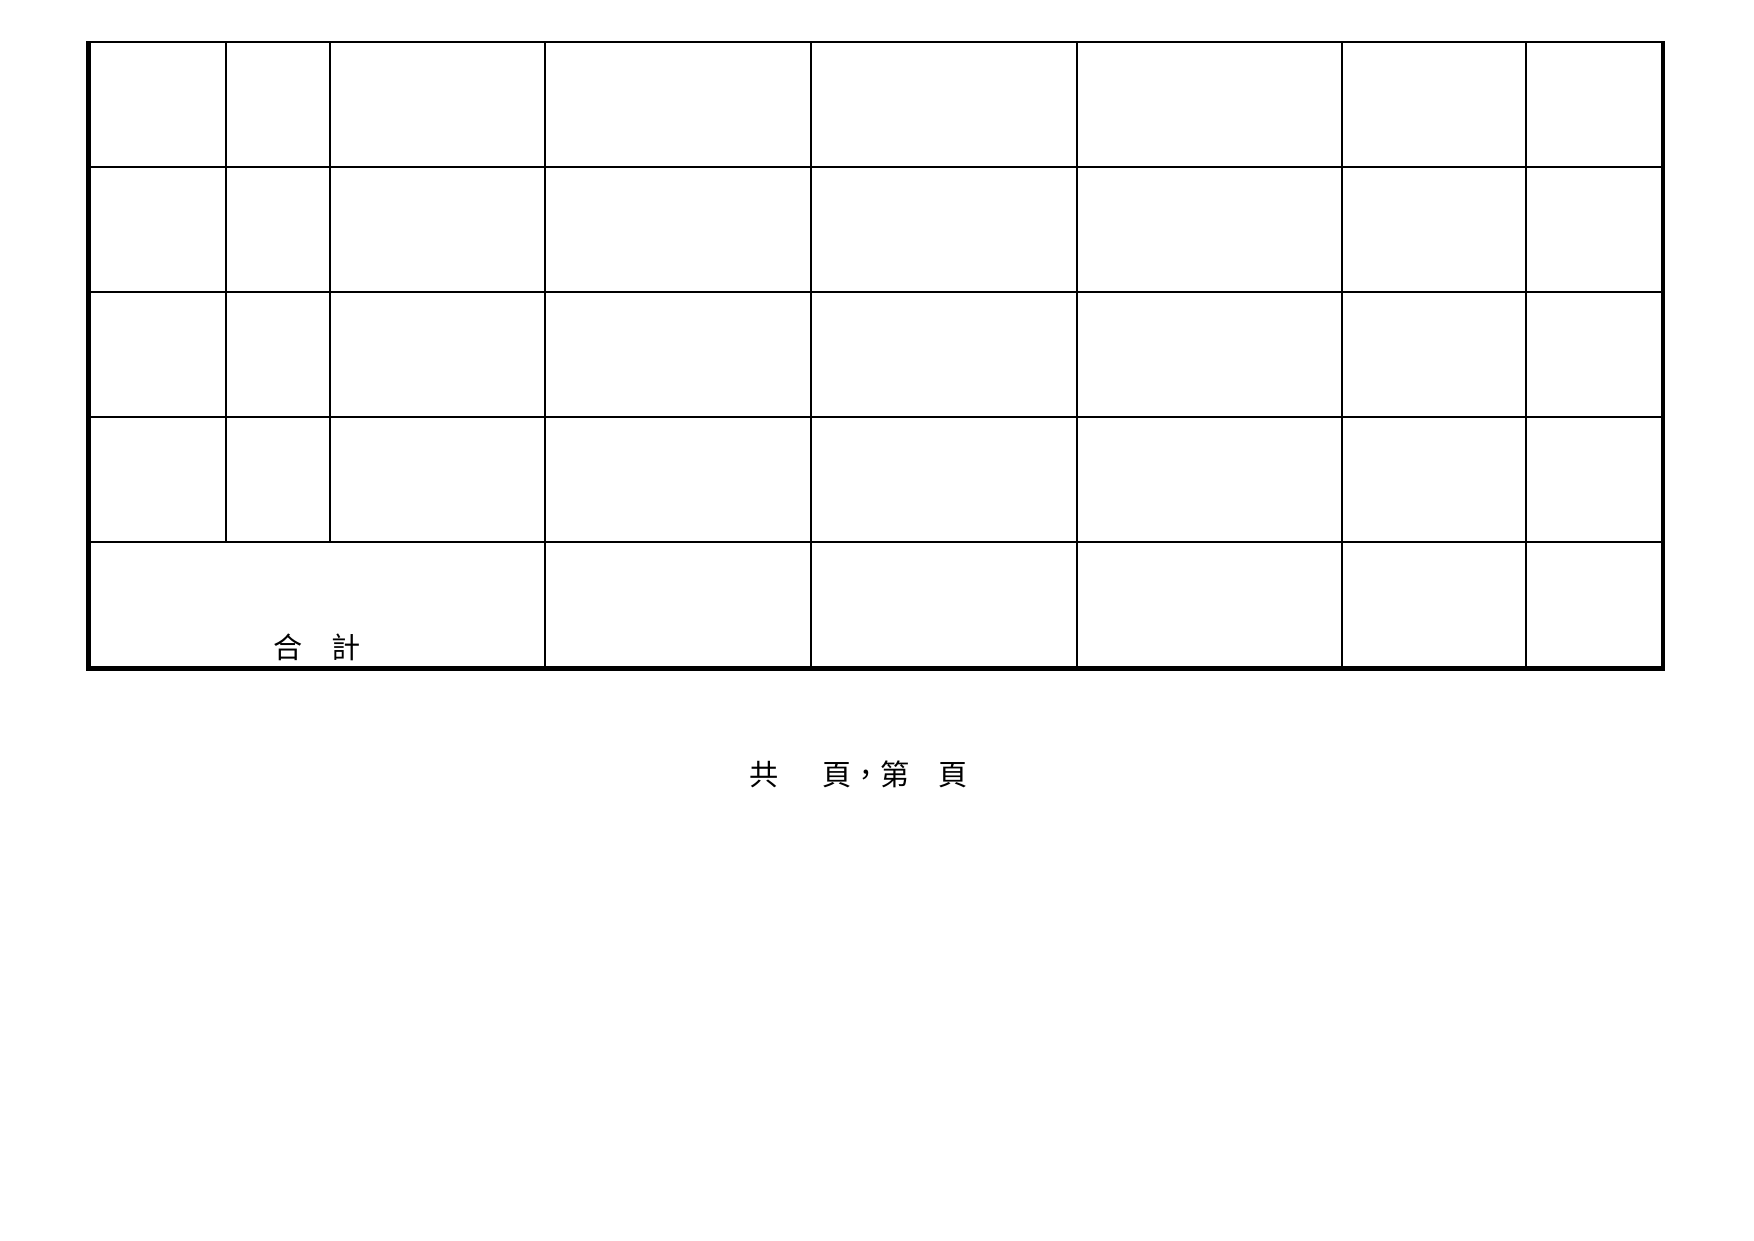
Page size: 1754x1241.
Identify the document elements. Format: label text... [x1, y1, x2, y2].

table_cell [1078, 168, 1341, 291]
table_cell [1078, 43, 1341, 166]
table_cell 合 計 [91, 543, 544, 666]
table_cell [331, 293, 544, 416]
table_cell [91, 418, 225, 541]
table_cell [546, 43, 810, 166]
table_cell [1078, 418, 1341, 541]
table_cell [331, 43, 544, 166]
table_cell [546, 168, 810, 291]
table_cell [1527, 293, 1661, 416]
table_cell [1527, 543, 1661, 666]
table_cell [812, 168, 1076, 291]
table_cell [1343, 43, 1525, 166]
table_cell [227, 168, 329, 291]
table_cell [1078, 543, 1341, 666]
table_cell [812, 418, 1076, 541]
table_cell [1343, 543, 1525, 666]
table_cell [812, 43, 1076, 166]
table_cell [1343, 293, 1525, 416]
table_cell [331, 168, 544, 291]
table_cell [91, 168, 225, 291]
table_cell [546, 418, 810, 541]
table_cell [1343, 418, 1525, 541]
table_cell [227, 43, 329, 166]
table_cell [1343, 168, 1525, 291]
table_cell [546, 543, 810, 666]
table_cell [91, 43, 225, 166]
table_cell [1527, 168, 1661, 291]
table_cell [812, 543, 1076, 666]
table_cell [331, 418, 544, 541]
table_cell [1527, 43, 1661, 166]
table_cell [812, 293, 1076, 416]
table_cell [1078, 293, 1341, 416]
table_cell [1527, 418, 1661, 541]
table_cell [91, 293, 225, 416]
table_cell [227, 293, 329, 416]
table_cell [546, 293, 810, 416]
text 共 頁，第 頁 [81, 729, 1636, 791]
table_cell [227, 418, 329, 541]
